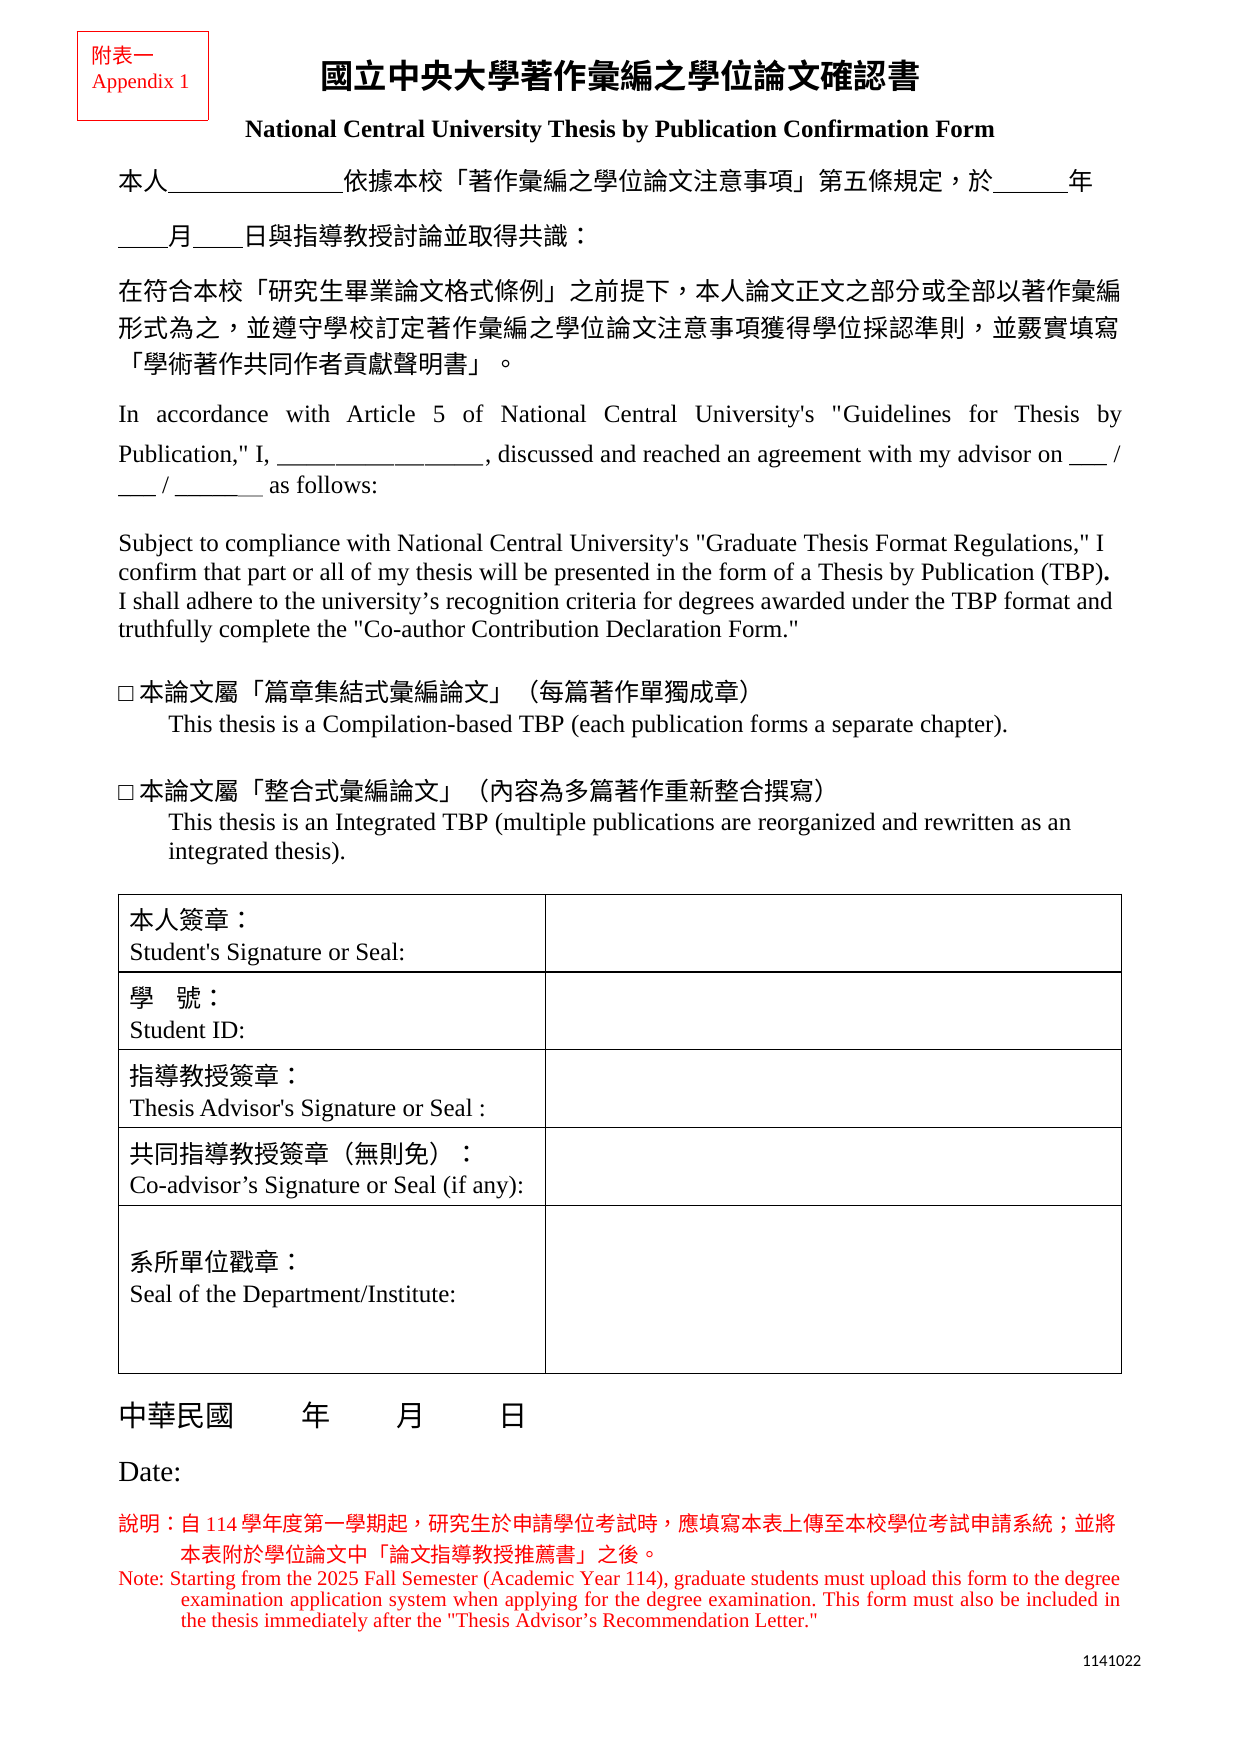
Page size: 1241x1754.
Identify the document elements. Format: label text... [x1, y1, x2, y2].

table_cell [546, 1128, 1121, 1205]
table_header 本人簽章： Student's Signature or Seal: [119, 895, 545, 971]
text Date: [118, 1454, 1122, 1488]
text □ 本論文屬「整合式彙編論文」（內容為多篇著作重新整合撰寫） [118, 771, 1122, 807]
text 1141022 [1082, 1650, 1152, 1671]
table_cell 學 號： Student ID: [119, 973, 545, 1049]
text National Central University Thesis by Publication Confirmation Form [118, 114, 1122, 143]
table_header [546, 895, 1121, 971]
table_cell [546, 1206, 1121, 1373]
text This thesis is an Integrated TBP (multiple publications are reorganized and rewritten as an integrated thesis). [168, 807, 1122, 865]
text □ 本論文屬「篇章集結式彙編論文」（每篇著作單獨成章） [118, 672, 1122, 709]
text ＿＿月＿＿日與指導教授討論並取得共識： [118, 217, 1122, 253]
text 國立中央大學著作彙編之學位論文確認書 [209, 62, 1122, 96]
table_cell 指導教授簽章： Thesis Advisor's Signature or Seal : [119, 1050, 545, 1127]
table_cell 共同指導教授簽章（無則免）： Co-advisor’s Signature or Seal (if any): [119, 1128, 545, 1205]
text Subject to compliance with National Central University's "Graduate Thesis Format Regulations," I confirm that part or all of my thesis will be presented in the form of a Thesis by Publication (TBP). I shall adhere to the university’s recognition criteria for degrees awarded under the TBP format and truthfully complete the "Co-author Contribution Declaration Form." [118, 528, 1122, 643]
table_cell 系所單位戳章： Seal of the Department/Institute: [119, 1206, 545, 1373]
text In accordance with Article 5 of National Central University's "Guidelines for Thesis by Publication," I, ＿＿＿＿＿＿＿, discussed and reached an agreement with my advisor on ___ / ___ / _____ as follows: [118, 399, 1122, 499]
text 中華民國 年 月 日 [118, 1393, 1122, 1435]
text 在符合本校「研究生畢業論文格式條例」之前提下，本人論文正文之部分或全部以著作彙編形式為之，並遵守學校訂定著作彙編之學位論文注意事項獲得學位採認準則，並覈實填寫「學術著作共同作者貢獻聲明書」。 [118, 272, 1122, 381]
text 附表一 Appendix 1 [92, 39, 193, 93]
table_cell [546, 973, 1121, 1049]
text 本人＿＿＿＿＿＿＿依據本校「著作彙編之學位論文注意事項」第五條規定，於＿＿＿年 [118, 162, 1122, 198]
text Note: Starting from the 2025 Fall Semester (Academic Year 114), graduate students must upload this form to the degree examination application system when applying for the degree examination. This form must also be included in the thesis immediately after the "Thesis Advisor’s Recommendation Letter." [118, 1569, 1122, 1631]
text This thesis is a Compilation-based TBP (each publication forms a separate chapter). [118, 709, 1122, 737]
text 說明：自114學年度第一學期起，研究生於申請學位考試時，應填寫本表上傳至本校學位考試申請系統；並將本表附於學位論文中「論文指導教授推薦書」之後。 [118, 1506, 1122, 1569]
table_cell [546, 1050, 1121, 1127]
